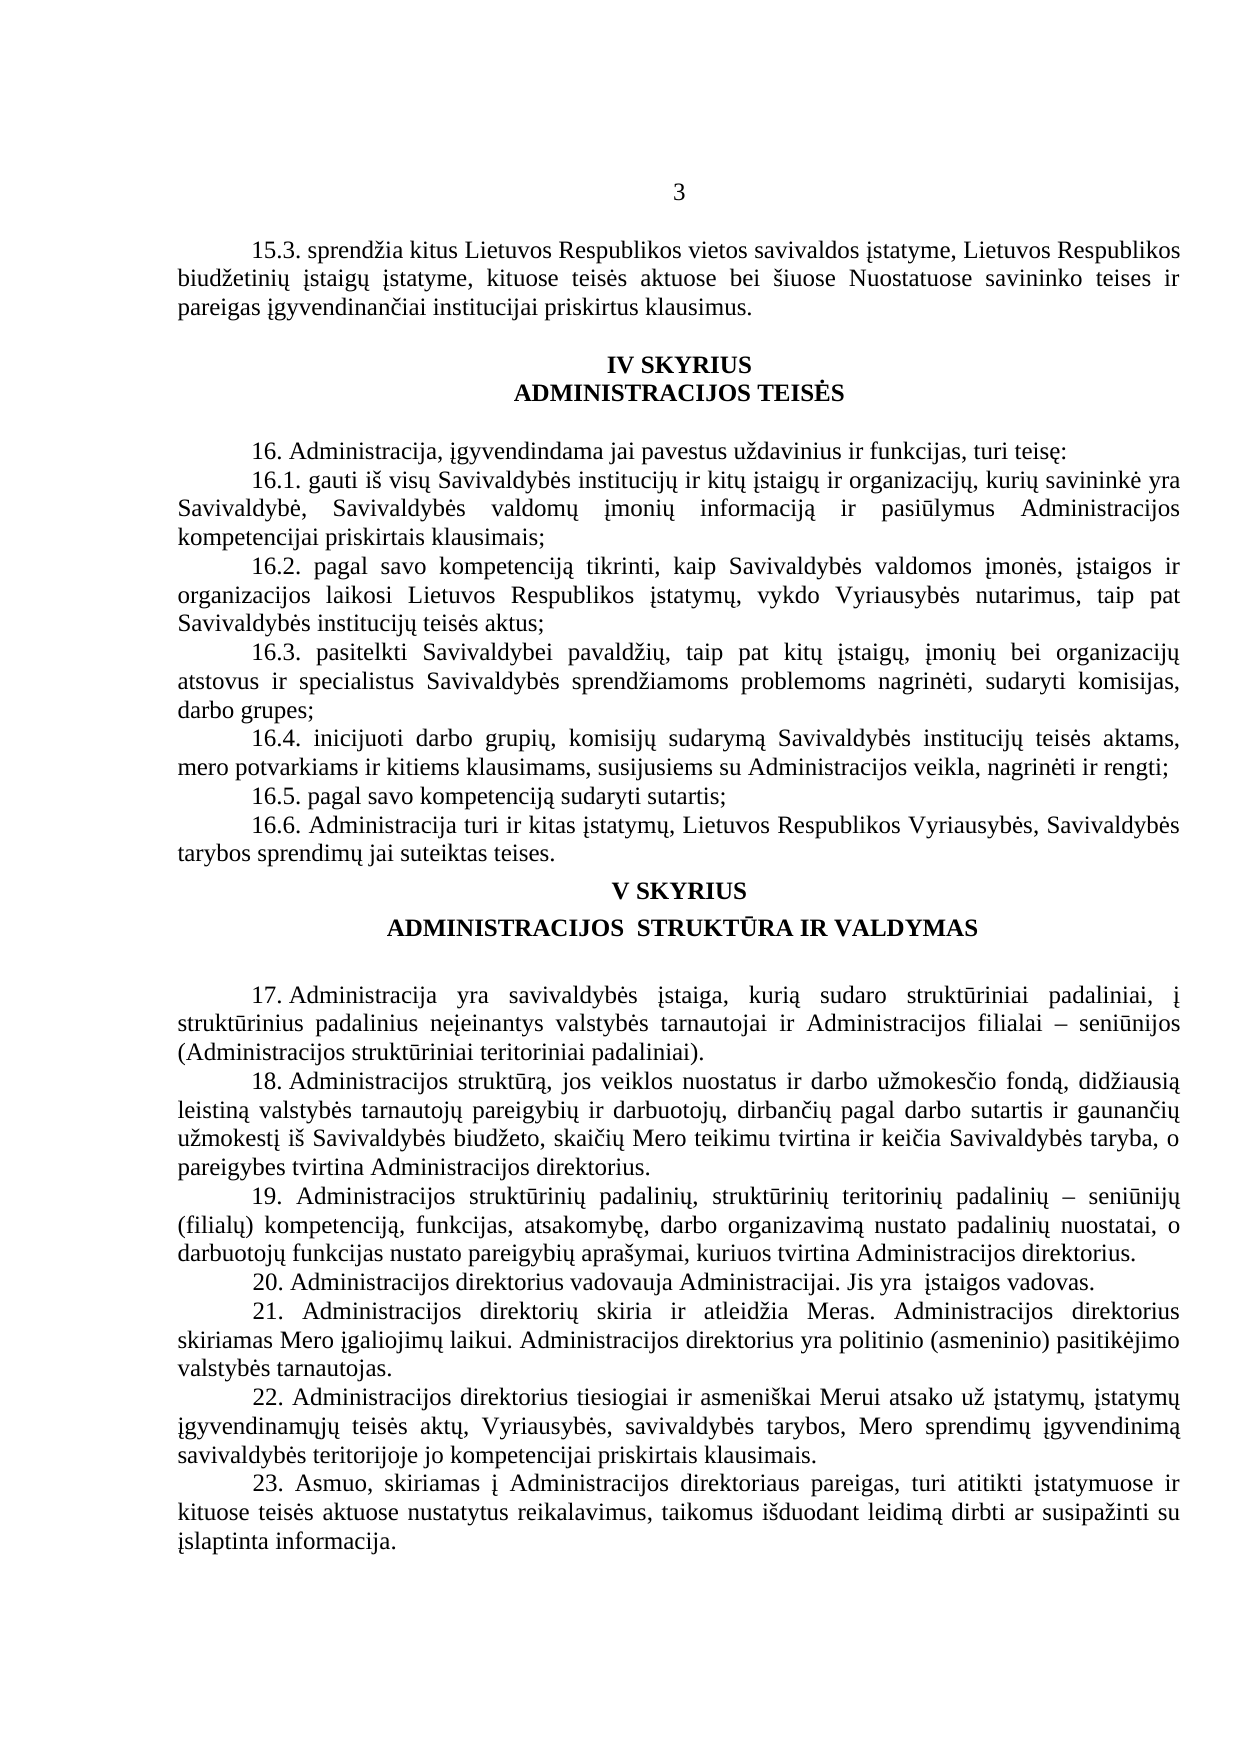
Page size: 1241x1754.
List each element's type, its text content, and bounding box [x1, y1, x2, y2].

text 16. Administracija, įgyvendindama jai pavestus uždavinius ir funkcijas, turi teisę: [177, 436, 1181, 465]
text 22. Administracijos direktorius tiesiogiai ir asmeniškai Merui atsako už įstatymų, įstatymų įgyvendinamųjų teisės aktų, Vyriausybės, savivaldybės tarybos, Mero sprendimų įgyvendinimą savivaldybės teritorijoje jo kompetencijai priskirtais klausimais. [177, 1382, 1181, 1468]
text ADMINISTRACIJOS STRUKTŪRA IR VALDYMAS [177, 905, 1181, 942]
text 19. Administracijos struktūrinių padalinių, struktūrinių teritorinių padalinių – seniūnijų (filialų) kompetenciją, funkcijas, atsakomybę, darbo organizavimą nustato padalinių nuostatai, o darbuotojų funkcijas nustato pareigybių aprašymai, kuriuos tvirtina Administracijos direktorius. [177, 1181, 1181, 1267]
text 16.2. pagal savo kompetenciją tikrinti, kaip Savivaldybės valdomos įmonės, įstaigos ir organizacijos laikosi Lietuvos Respublikos įstatymų, vykdo Vyriausybės nutarimus, taip pat Savivaldybės institucijų teisės aktus; [177, 551, 1181, 637]
text 16.5. pagal savo kompetenciją sudaryti sutartis; [177, 781, 1181, 810]
text IV SKYRIUS [177, 350, 1181, 378]
text ADMINISTRACIJOS TEISĖS [177, 378, 1181, 407]
text 18. Administracijos struktūrą, jos veiklos nuostatus ir darbo užmokesčio fondą, didžiausią leistiną valstybės tarnautojų pareigybių ir darbuotojų, dirbančių pagal darbo sutartis ir gaunančių užmokestį iš Savivaldybės biudžeto, skaičių Mero teikimu tvirtina ir keičia Savivaldybės taryba, o pareigybes tvirtina Administracijos direktorius. [177, 1066, 1181, 1181]
text 15.3. sprendžia kitus Lietuvos Respublikos vietos savivaldos įstatyme, Lietuvos Respublikos biudžetinių įstaigų įstatyme, kituose teisės aktuose bei šiuose Nuostatuose savininko teises ir pareigas įgyvendinančiai institucijai priskirtus klausimus. [177, 235, 1181, 321]
text V SKYRIUS [177, 867, 1181, 905]
text 23. Asmuo, skiriamas į Administracijos direktoriaus pareigas, turi atitikti įstatymuose ir kituose teisės aktuose nustatytus reikalavimus, taikomus išduodant leidimą dirbti ar susipažinti su įslaptinta informacija. [177, 1468, 1181, 1555]
text 16.4. inicijuoti darbo grupių, komisijų sudarymą Savivaldybės institucijų teisės aktams, mero potvarkiams ir kitiems klausimams, susijusiems su Administracijos veikla, nagrinėti ir rengti; [177, 723, 1181, 781]
text 20. Administracijos direktorius vadovauja Administracijai. Jis yra įstaigos vadovas. [177, 1267, 1181, 1296]
text 16.6. Administracija turi ir kitas įstatymų, Lietuvos Respublikos Vyriausybės, Savivaldybės tarybos sprendimų jai suteiktas teises. [177, 810, 1181, 867]
text 21. Administracijos direktorių skiria ir atleidžia Meras. Administracijos direktorius skiriamas Mero įgaliojimų laikui. Administracijos direktorius yra politinio (asmeninio) pasitikėjimo valstybės tarnautojas. [177, 1296, 1181, 1382]
text 17. Administracija yra savivaldybės įstaiga, kurią sudaro struktūriniai padaliniai, į struktūrinius padalinius neįeinantys valstybės tarnautojai ir Administracijos filialai – seniūnijos (Administracijos struktūriniai teritoriniai padaliniai). [177, 980, 1181, 1066]
text 16.1. gauti iš visų Savivaldybės institucijų ir kitų įstaigų ir organizacijų, kurių savininkė yra Savivaldybė, Savivaldybės valdomų įmonių informaciją ir pasiūlymus Administracijos kompetencijai priskirtais klausimais; [177, 465, 1181, 551]
text 16.3. pasitelkti Savivaldybei pavaldžių, taip pat kitų įstaigų, įmonių bei organizacijų atstovus ir specialistus Savivaldybės sprendžiamoms problemoms nagrinėti, sudaryti komisijas, darbo grupes; [177, 637, 1181, 723]
